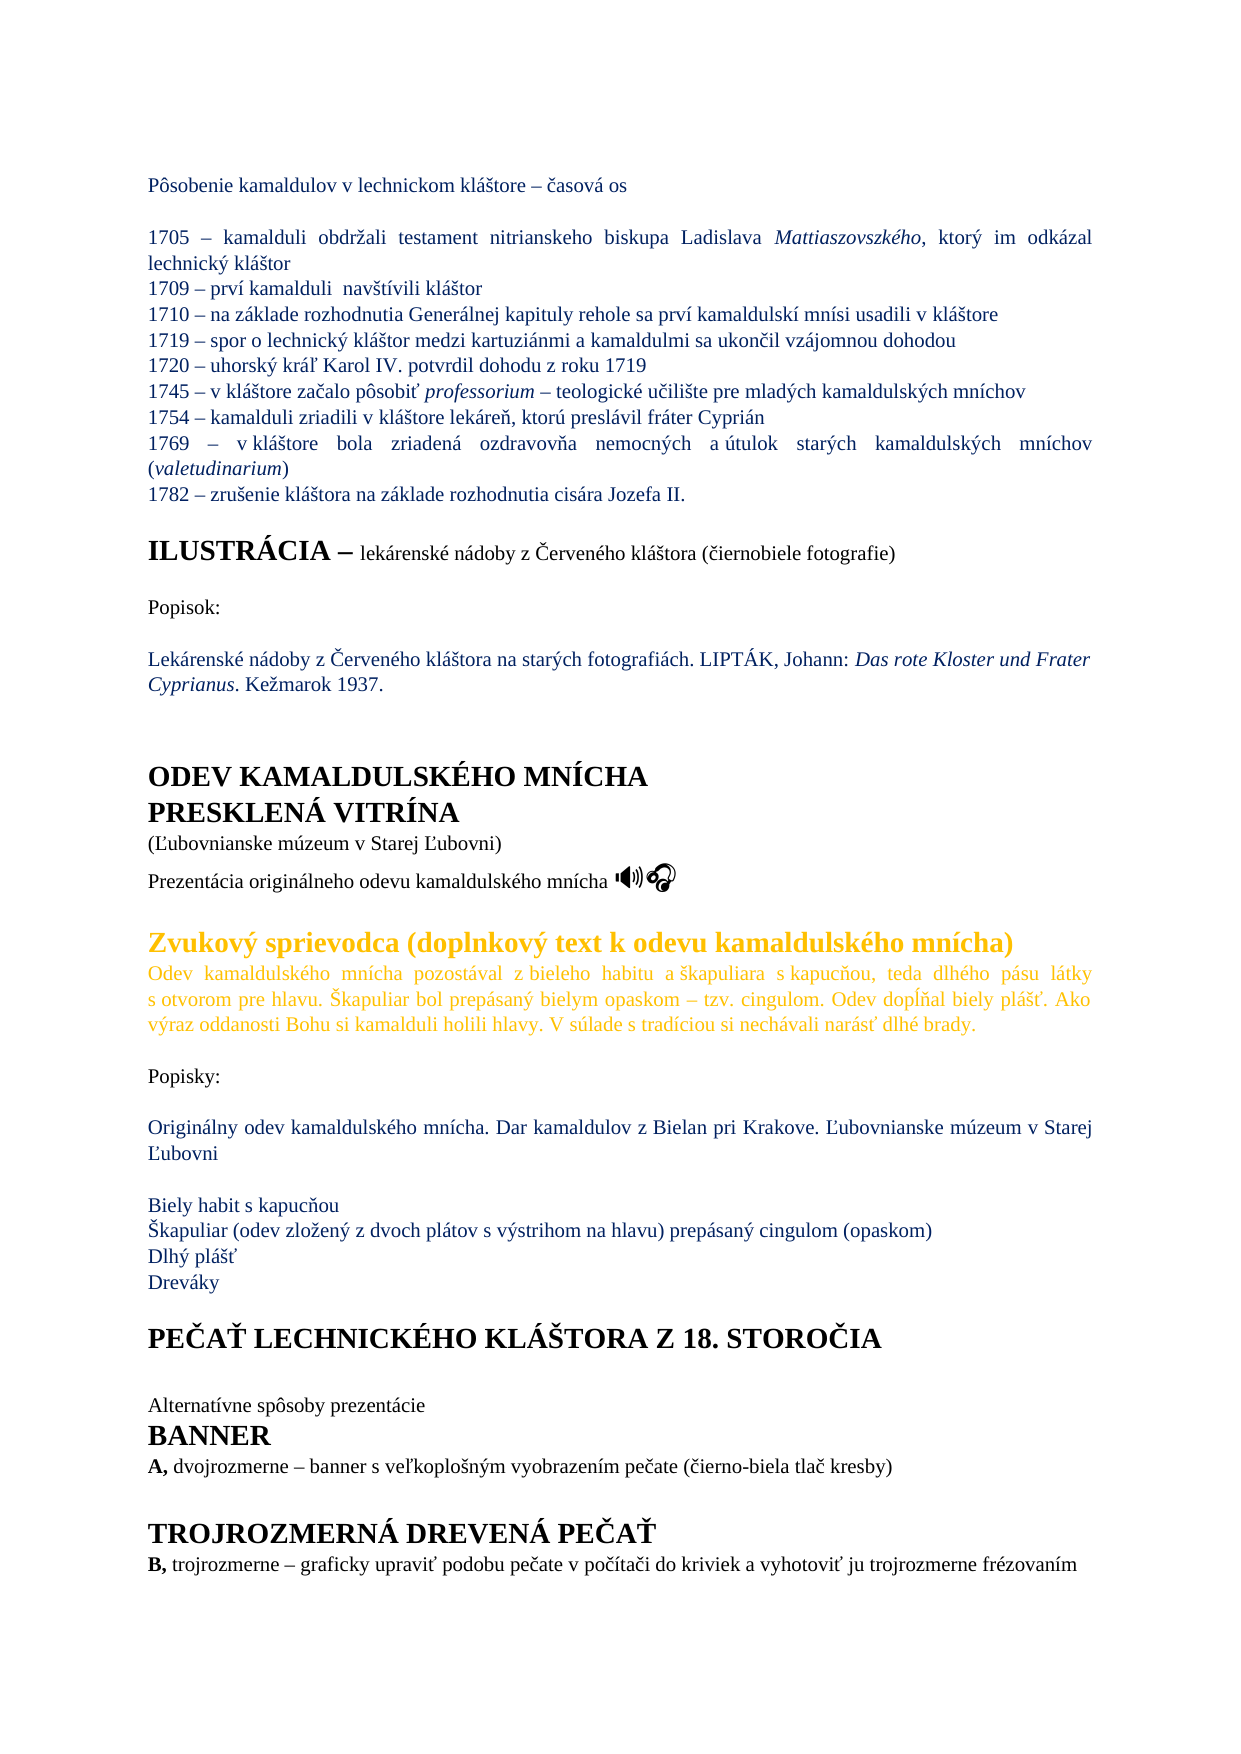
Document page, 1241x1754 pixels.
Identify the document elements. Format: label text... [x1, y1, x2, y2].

text Prezentácia originálneho odevu kamaldulského mnícha 🔊🎧 [148, 857, 1093, 897]
text Dreváky [148, 1270, 1093, 1294]
text Biely habit s kapucňou [148, 1192, 1093, 1217]
text 1705 – kamalduli obdržali testament nitrianskeho biskupa Ladislava Mattiaszovszkého, ktorý im odkázal lechnický kláštor [148, 225, 1093, 274]
text Pôsobenie kamaldulov v lechnickom kláštore – časová os [148, 173, 1093, 197]
text Zvukový sprievodca (doplnkový text k odevu kamaldulského mnícha) [148, 925, 1093, 959]
text A, dvojrozmerne – banner s veľkoplošným vyobrazením pečate (čierno-biela tlač kresby) [148, 1454, 1093, 1478]
text Dlhý plášť [148, 1244, 1093, 1268]
text PEČAŤ LECHNICKÉHO KLÁŠTORA Z 18. STOROČIA [148, 1321, 1093, 1355]
text 1720 – uhorský kráľ Karol IV. potvrdil dohodu z roku 1719 [148, 353, 1093, 377]
text Alternatívne spôsoby prezentácie [148, 1393, 1093, 1417]
text Lekárenské nádoby z Červeného kláštora na starých fotografiách. LIPTÁK, Johann: Das rote Kloster und Frater Cyprianus. Kežmarok 1937. [148, 647, 1093, 696]
text Popisok: [148, 595, 1093, 619]
text ILUSTRÁCIA – lekárenské nádoby z Červeného kláštora (čiernobiele fotografie) [148, 533, 1093, 567]
text TROJROZMERNÁ DREVENÁ PEČAŤ [148, 1516, 1093, 1549]
text 1710 – na základe rozhodnutia Generálnej kapituly rehole sa prví kamaldulskí mnísi usadili v kláštore [148, 302, 1093, 326]
text 1754 – kamalduli zriadili v kláštore lekáreň, ktorú preslávil fráter Cyprián [148, 405, 1093, 429]
text ODEV KAMALDULSKÉHO MNÍCHA [148, 759, 1093, 793]
text 1769 – v kláštore bola zriadená ozdravovňa nemocných a útulok starých kamaldulských mníchov (valetudinarium) [148, 431, 1093, 480]
text (Ľubovnianske múzeum v Starej Ľubovni) [148, 831, 1093, 855]
text 1745 – v kláštore začalo pôsobiť professorium – teologické učilište pre mladých kamaldulských mníchov [148, 379, 1093, 403]
text Originálny odev kamaldulského mnícha. Dar kamaldulov z Bielan pri Krakove. Ľubovnianske múzeum v Starej Ľubovni [148, 1115, 1093, 1165]
text 1709 – prví kamalduli navštívili kláštor [148, 276, 1093, 300]
text Škapuliar (odev zložený z dvoch plátov s výstrihom na hlavu) prepásaný cingulom (opaskom) [148, 1218, 1093, 1242]
text 1719 – spor o lechnický kláštor medzi kartuziánmi a kamaldulmi sa ukončil vzájomnou dohodou [148, 328, 1093, 352]
text 1782 – zrušenie kláštora na základe rozhodnutia cisára Jozefa II. [148, 482, 1093, 506]
text BANNER [148, 1418, 1093, 1452]
text B, trojrozmerne – graficky upraviť podobu pečate v počítači do kriviek a vyhotoviť ju trojrozmerne frézovaním [148, 1552, 1093, 1576]
text Popisky: [148, 1064, 1093, 1088]
text Odev kamaldulského mnícha pozostával z bieleho habitu a škapuliara s kapucňou, teda dlhého pásu látky s otvorom pre hlavu. Škapuliar bol prepásaný bielym opaskom – tzv. cingulom. Odev dopĺňal biely plášť. Ako výraz oddanosti Bohu si kamalduli holili hlavy. V súlade s tradíciou si nechávali narásť dlhé brady. [148, 961, 1093, 1036]
text PRESKLENÁ VITRÍNA [148, 795, 1093, 829]
